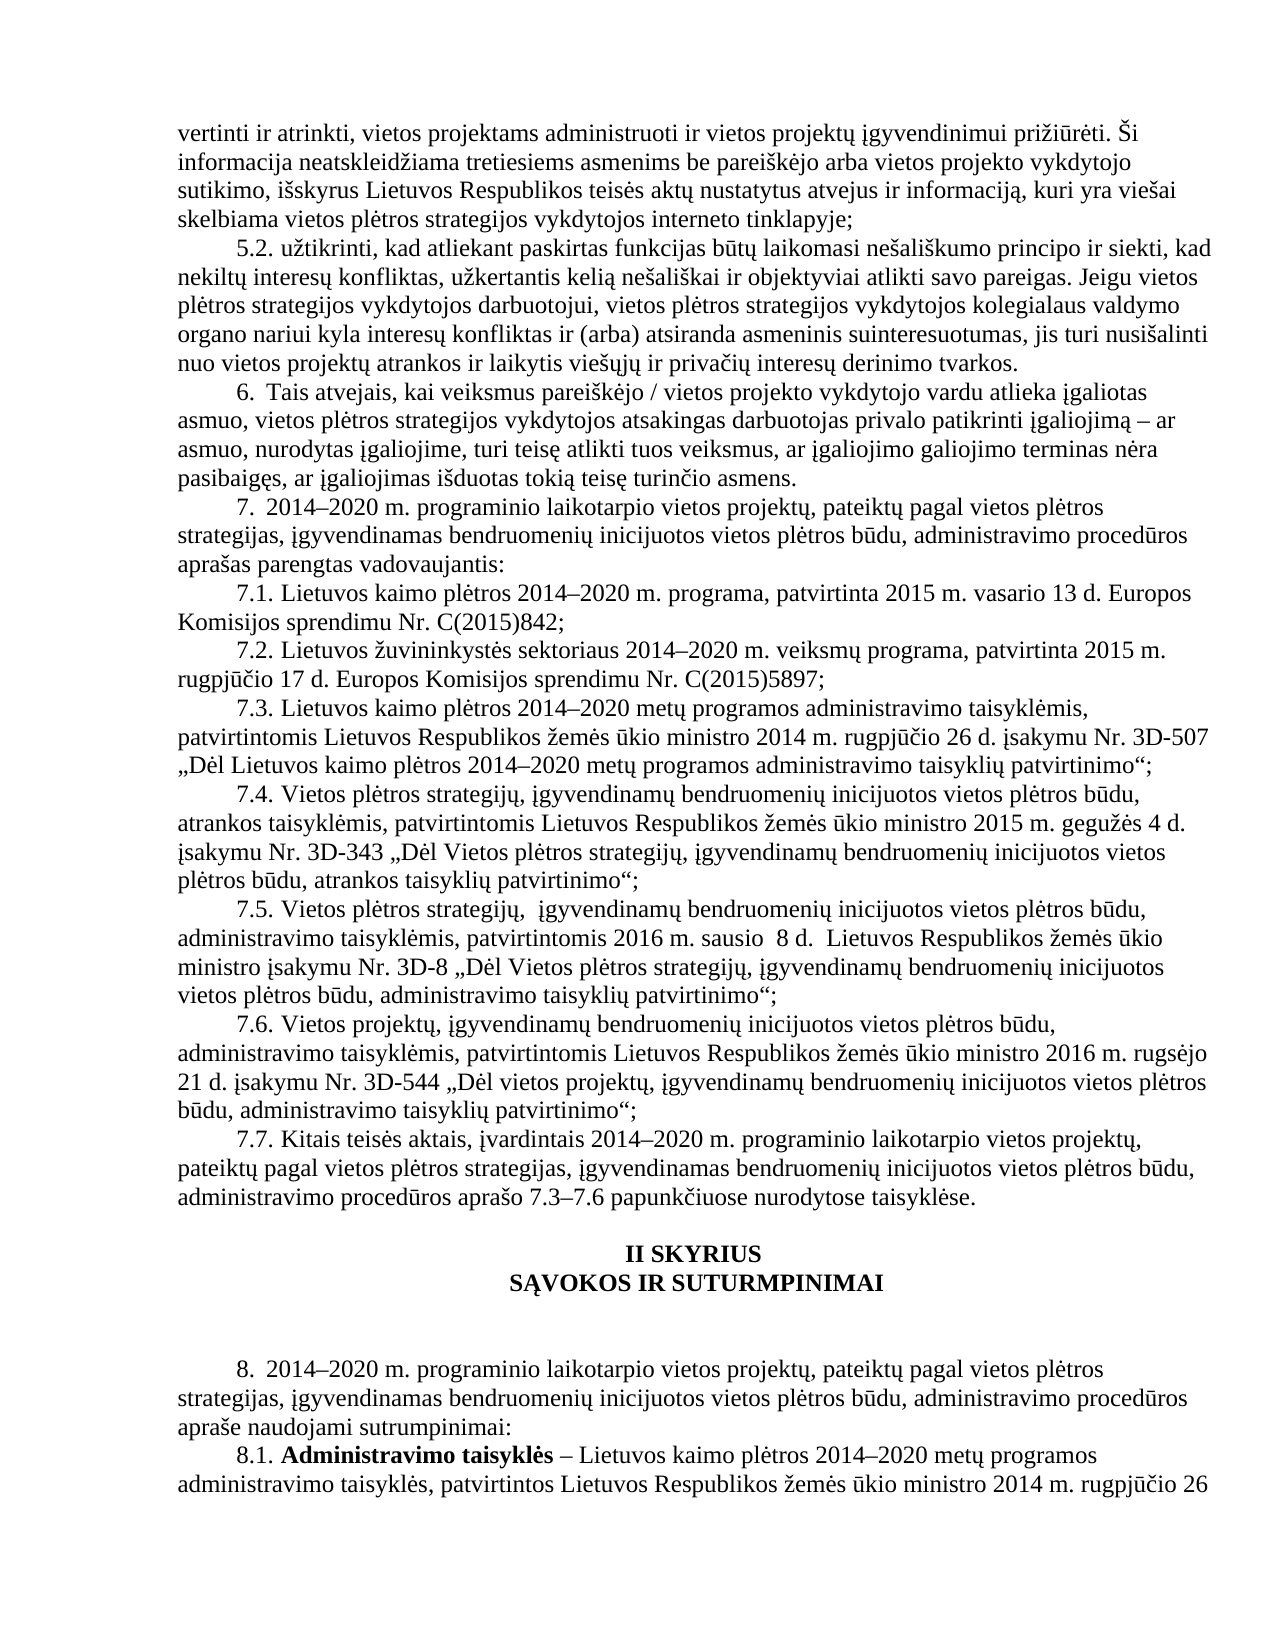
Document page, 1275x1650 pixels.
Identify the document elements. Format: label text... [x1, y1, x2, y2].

text SĄVOKOS IR SUTURMPINIMAI [177, 1268, 1216, 1297]
text 8. 2014–2020 m. programinio laikotarpio vietos projektų, pateiktų pagal vietos plėtros strategijas, įgyvendinamas bendruomenių inicijuotos vietos plėtros būdu, administravimo procedūros apraše naudojami sutrumpinimai: [177, 1354, 1216, 1441]
text 7.6. Vietos projektų, įgyvendinamų bendruomenių inicijuotos vietos plėtros būdu, administravimo taisyklėmis, patvirtintomis Lietuvos Respublikos žemės ūkio ministro 2016 m. rugsėjo 21 d. įsakymu Nr. 3D-544 „Dėl vietos projektų, įgyvendinamų bendruomenių inicijuotos vietos plėtros būdu, administravimo taisyklių patvirtinimo“; [177, 1009, 1216, 1124]
text 7.5. Vietos plėtros strategijų, įgyvendinamų bendruomenių inicijuotos vietos plėtros būdu, administravimo taisyklėmis, patvirtintomis 2016 m. sausio 8 d. Lietuvos Respublikos žemės ūkio ministro įsakymu Nr. 3D-8 „Dėl Vietos plėtros strategijų, įgyvendinamų bendruomenių inicijuotos vietos plėtros būdu, administravimo taisyklių patvirtinimo“; [177, 894, 1216, 1009]
text vertinti ir atrinkti, vietos projektams administruoti ir vietos projektų įgyvendinimui prižiūrėti. Ši informacija neatskleidžiama tretiesiems asmenims be pareiškėjo arba vietos projekto vykdytojo sutikimo, išskyrus Lietuvos Respublikos teisės aktų nustatytus atvejus ir informaciją, kuri yra viešai skelbiama vietos plėtros strategijos vykdytojos interneto tinklapyje; [177, 118, 1216, 233]
text 7.3. Lietuvos kaimo plėtros 2014–2020 metų programos administravimo taisyklėmis, patvirtintomis Lietuvos Respublikos žemės ūkio ministro 2014 m. rugpjūčio 26 d. įsakymu Nr. 3D-507 „Dėl Lietuvos kaimo plėtros 2014–2020 metų programos administravimo taisyklių patvirtinimo“; [177, 693, 1216, 779]
text 8.1. Administravimo taisyklės – Lietuvos kaimo plėtros 2014–2020 metų programos administravimo taisyklės, patvirtintos Lietuvos Respublikos žemės ūkio ministro 2014 m. rugpjūčio 26 [177, 1441, 1216, 1498]
text 7.2. Lietuvos žuvininkystės sektoriaus 2014–2020 m. veiksmų programa, patvirtinta 2015 m. rugpjūčio 17 d. Europos Komisijos sprendimu Nr. C(2015)5897; [177, 636, 1216, 693]
text 7. 2014–2020 m. programinio laikotarpio vietos projektų, pateiktų pagal vietos plėtros strategijas, įgyvendinamas bendruomenių inicijuotos vietos plėtros būdu, administravimo procedūros aprašas parengtas vadovaujantis: [177, 492, 1216, 578]
text 6. Tais atvejais, kai veiksmus pareiškėjo / vietos projekto vykdytojo vardu atlieka įgaliotas asmuo, vietos plėtros strategijos vykdytojos atsakingas darbuotojas privalo patikrinti įgaliojimą – ar asmuo, nurodytas įgaliojime, turi teisę atlikti tuos veiksmus, ar įgaliojimo galiojimo terminas nėra pasibaigęs, ar įgaliojimas išduotas tokią teisę turinčio asmens. [177, 377, 1216, 492]
text 5.2. užtikrinti, kad atliekant paskirtas funkcijas būtų laikomasi nešališkumo principo ir siekti, kad nekiltų interesų konfliktas, užkertantis kelią nešališkai ir objektyviai atlikti savo pareigas. Jeigu vietos plėtros strategijos vykdytojos darbuotojui, vietos plėtros strategijos vykdytojos kolegialaus valdymo organo nariui kyla interesų konfliktas ir (arba) atsiranda asmeninis suinteresuotumas, jis turi nusišalinti nuo vietos projektų atrankos ir laikytis viešųjų ir privačių interesų derinimo tvarkos. [177, 233, 1216, 377]
text 7.1. Lietuvos kaimo plėtros 2014–2020 m. programa, patvirtinta 2015 m. vasario 13 d. Europos Komisijos sprendimu Nr. C(2015)842; [177, 578, 1216, 636]
text 7.4. Vietos plėtros strategijų, įgyvendinamų bendruomenių inicijuotos vietos plėtros būdu, atrankos taisyklėmis, patvirtintomis Lietuvos Respublikos žemės ūkio ministro 2015 m. gegužės 4 d. įsakymu Nr. 3D-343 „Dėl Vietos plėtros strategijų, įgyvendinamų bendruomenių inicijuotos vietos plėtros būdu, atrankos taisyklių patvirtinimo“; [177, 779, 1216, 894]
text 7.7. Kitais teisės aktais, įvardintais 2014–2020 m. programinio laikotarpio vietos projektų, pateiktų pagal vietos plėtros strategijas, įgyvendinamas bendruomenių inicijuotos vietos plėtros būdu, administravimo procedūros aprašo 7.3–7.6 papunkčiuose nurodytose taisyklėse. [177, 1124, 1216, 1211]
text II SKYRIUS [177, 1239, 1216, 1268]
